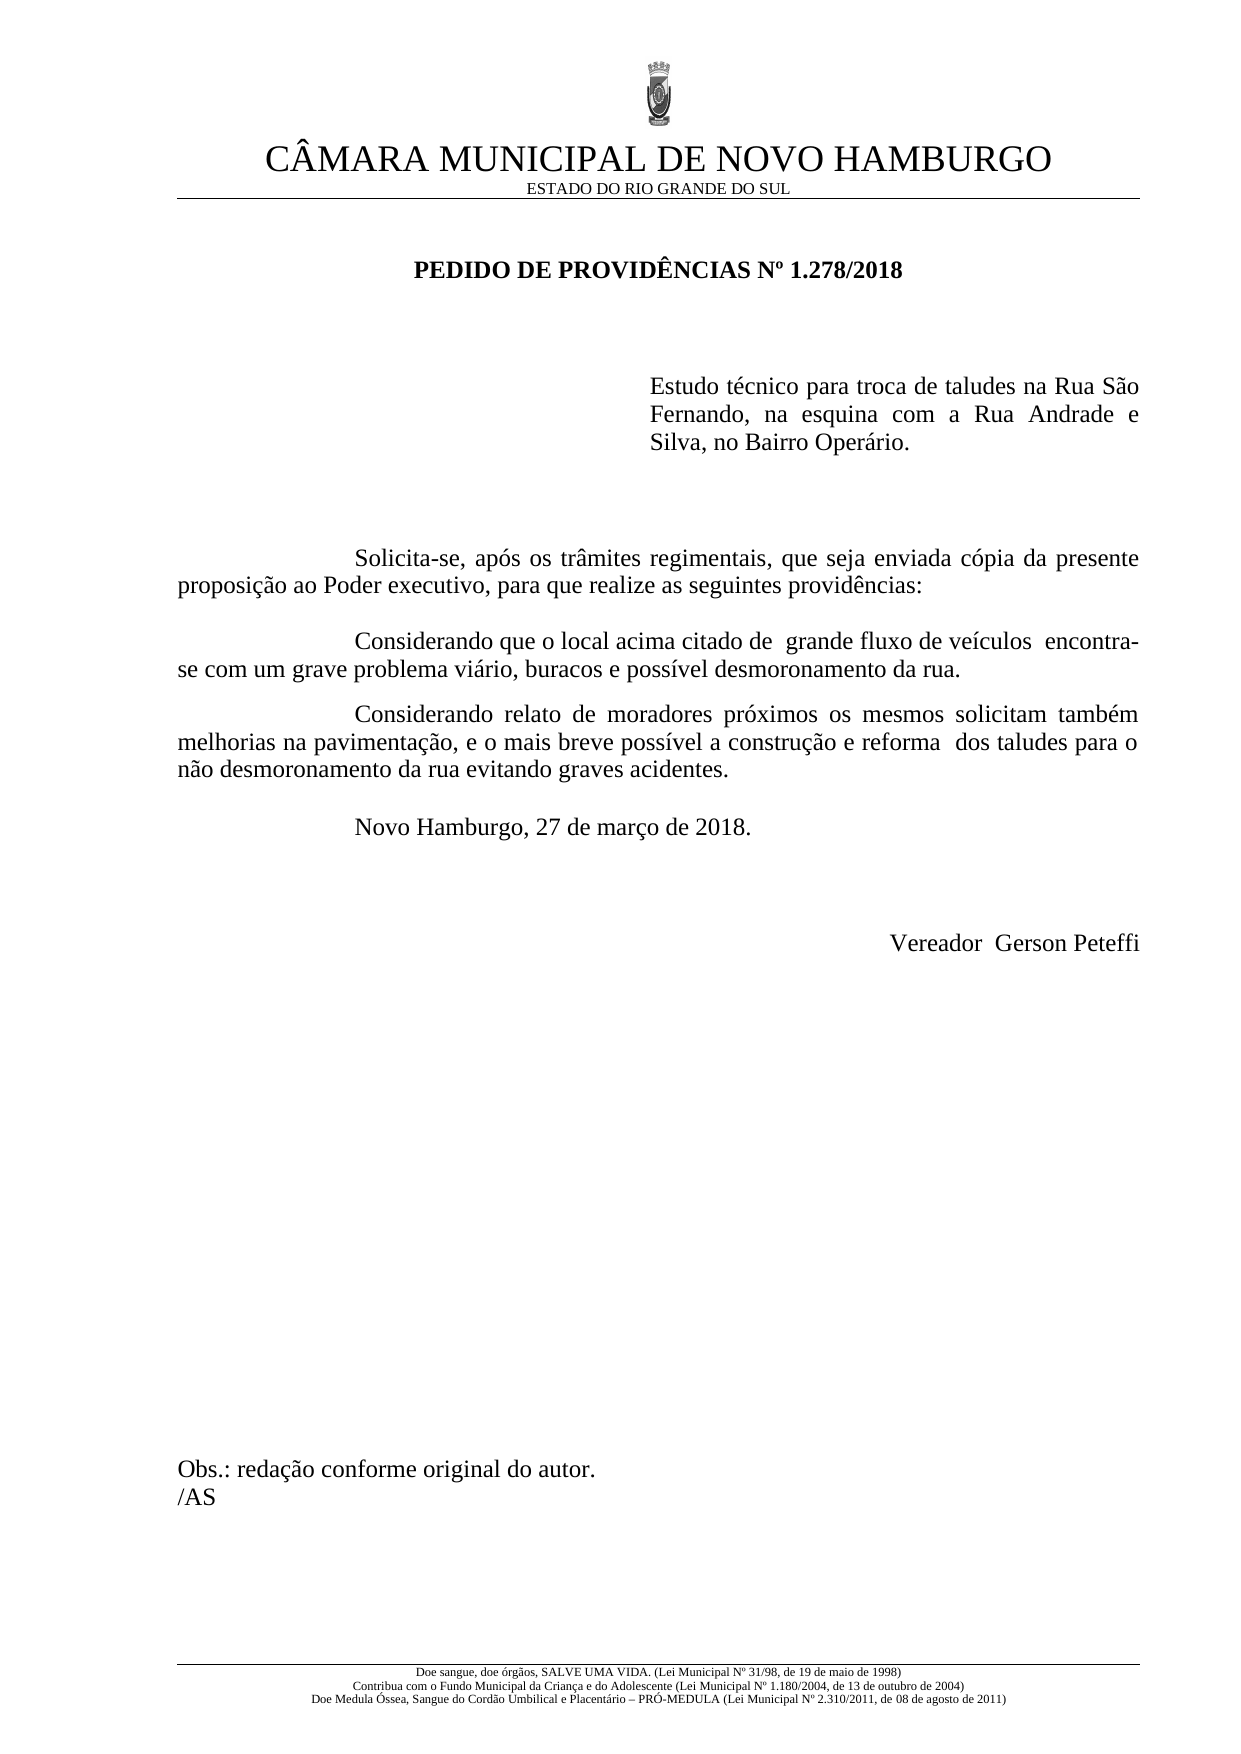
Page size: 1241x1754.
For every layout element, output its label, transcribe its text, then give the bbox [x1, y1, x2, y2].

text Solicita-se, após os trâmites regimentais, que seja enviada cópia da presente proposição ao Poder executivo, para que realize as seguintes providências: [177, 544, 1140, 599]
text Vereador Gerson Peteffi [177, 929, 1140, 957]
text Obs.: redação conforme original do autor. [177, 1456, 1140, 1483]
text Considerando que o local acima citado de grande fluxo de veículos encontra-se com um grave problema viário, buracos e possível desmoronamento da rua. [177, 627, 1140, 682]
text /AS [177, 1483, 1140, 1511]
text Considerando relato de moradores próximos os mesmos solicitam também melhorias na pavimentação, e o mais breve possível a construção e reforma dos taludes para o não desmoronamento da rua evitando graves acidentes. [177, 700, 1140, 783]
text Estudo técnico para troca de taludes na Rua São Fernando, na esquina com a Rua Andrade e Silva, no Bairro Operário. [649, 372, 1140, 455]
text Novo Hamburgo, 27 de março de 2018. [177, 813, 1140, 841]
text PEDIDO DE PROVIDÊNCIAS Nº 1.278/2018 [177, 228, 1140, 284]
